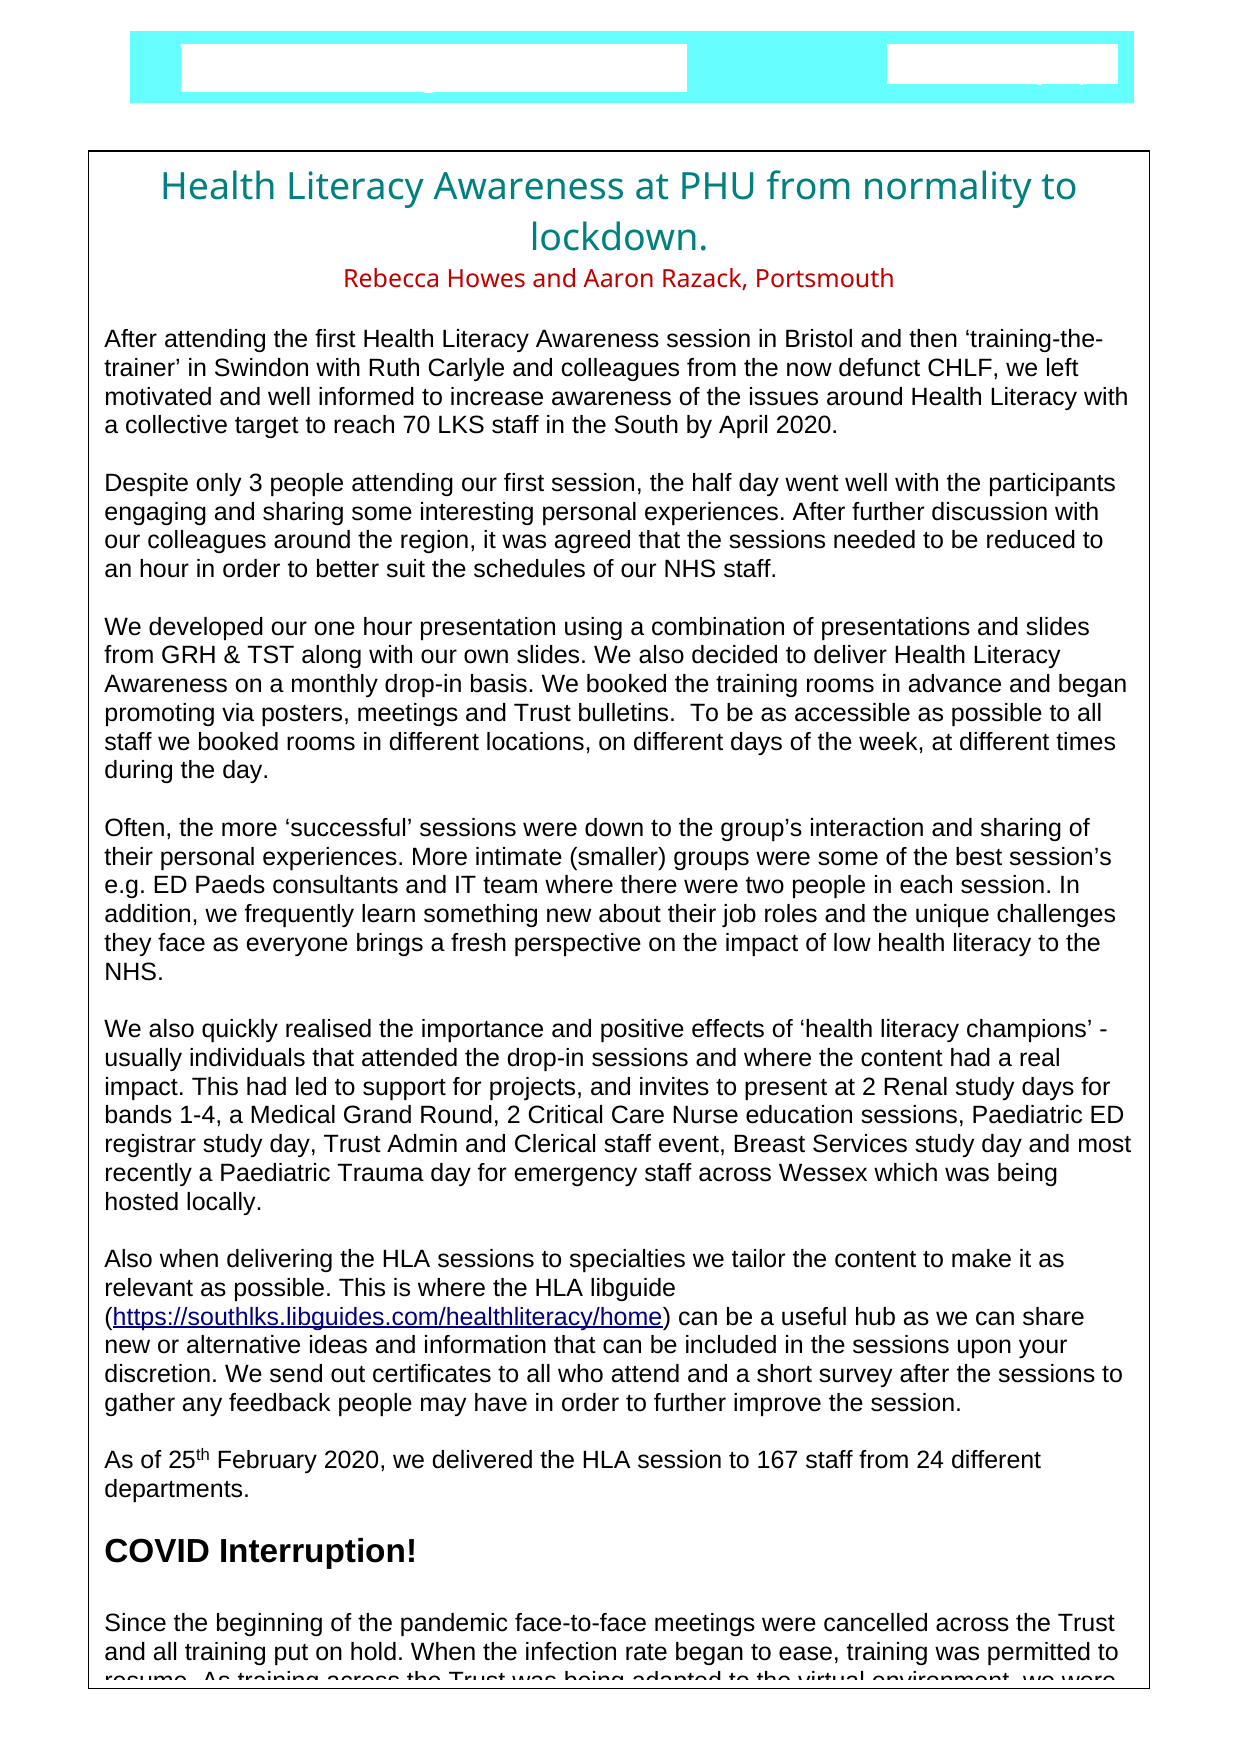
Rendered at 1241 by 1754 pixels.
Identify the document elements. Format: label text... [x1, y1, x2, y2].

text We also quickly realised the importance and positive effects of ‘health literacy champions’ - usually individuals that attended the drop-in sessions and where the content had a real impact. This had led to support for projects, and invites to present at 2 Renal study days for bands 1-4, a Medical Grand Round, 2 Critical Care Nurse education sessions, Paediatric ED registrar study day, Trust Admin and Clerical staff event, Breast Services study day and most recently a Paediatric Trauma day for emergency staff across Wessex which was being hosted locally. [104, 1014, 1134, 1215]
text As of 25th February 2020, we delivered the HLA session to 167 staff from 24 different departments. [104, 1445, 1134, 1503]
text COVID Interruption! [104, 1531, 1134, 1570]
text Since the beginning of the pandemic face-to-face meetings were cancelled across the Trust and all training put on hold. When the infection rate began to ease, training was permitted to resume. As training across the Trust was being adapted to the virtual environment, we were approached by one of our Practice Educators in charge of Nursing Preceptees to deliver an [104, 1608, 1134, 1680]
text Rebecca Howes and Aaron Razack, Portsmouth [104, 261, 1134, 295]
text Often, the more ‘successful’ sessions were down to the group’s interaction and sharing of their personal experiences. More intimate (smaller) groups were some of the best session’s e.g. ED Paeds consultants and IT team where there were two people in each session. In addition, we frequently learn something new about their job roles and the unique challenges they face as everyone brings a fresh perspective on the impact of low health literacy to the NHS. [104, 813, 1134, 985]
text After attending the first Health Literacy Awareness session in Bristol and then ‘training-the-trainer’ in Swindon with Ruth Carlyle and colleagues from the now defunct CHLF, we left motivated and well informed to increase awareness of the issues around Health Literacy with a collective target to reach 70 LKS staff in the South by April 2020. [104, 324, 1134, 439]
text Health Literacy Awareness at PHU from normality to lockdown. [104, 159, 1134, 261]
text Despite only 3 people attending our first session, the half day went well with the participants engaging and sharing some interesting personal experiences. After further discussion with our colleagues around the region, it was agreed that the sessions needed to be reduced to an hour in order to better suit the schedules of our NHS staff. [104, 468, 1134, 583]
text We developed our one hour presentation using a combination of presentations and slides from GRH & TST along with our own slides. We also decided to deliver Health Literacy Awareness on a monthly drop-in basis. We booked the training rooms in advance and began promoting via posters, meetings and Trust bulletins. To be as accessible as possible to all staff we booked rooms in different locations, on different days of the week, at different times during the day. [104, 611, 1134, 784]
text Also when delivering the HLA sessions to specialties we tailor the content to make it as relevant as possible. This is where the HLA libguide (https://southlks.libguides.com/healthliteracy/home) can be a useful hub as we can share new or alternative ideas and information that can be included in the sessions upon your discretion. We send out certificates to all who attend and a short survey after the sessions to gather any feedback people may have in order to further improve the session. [104, 1244, 1134, 1416]
